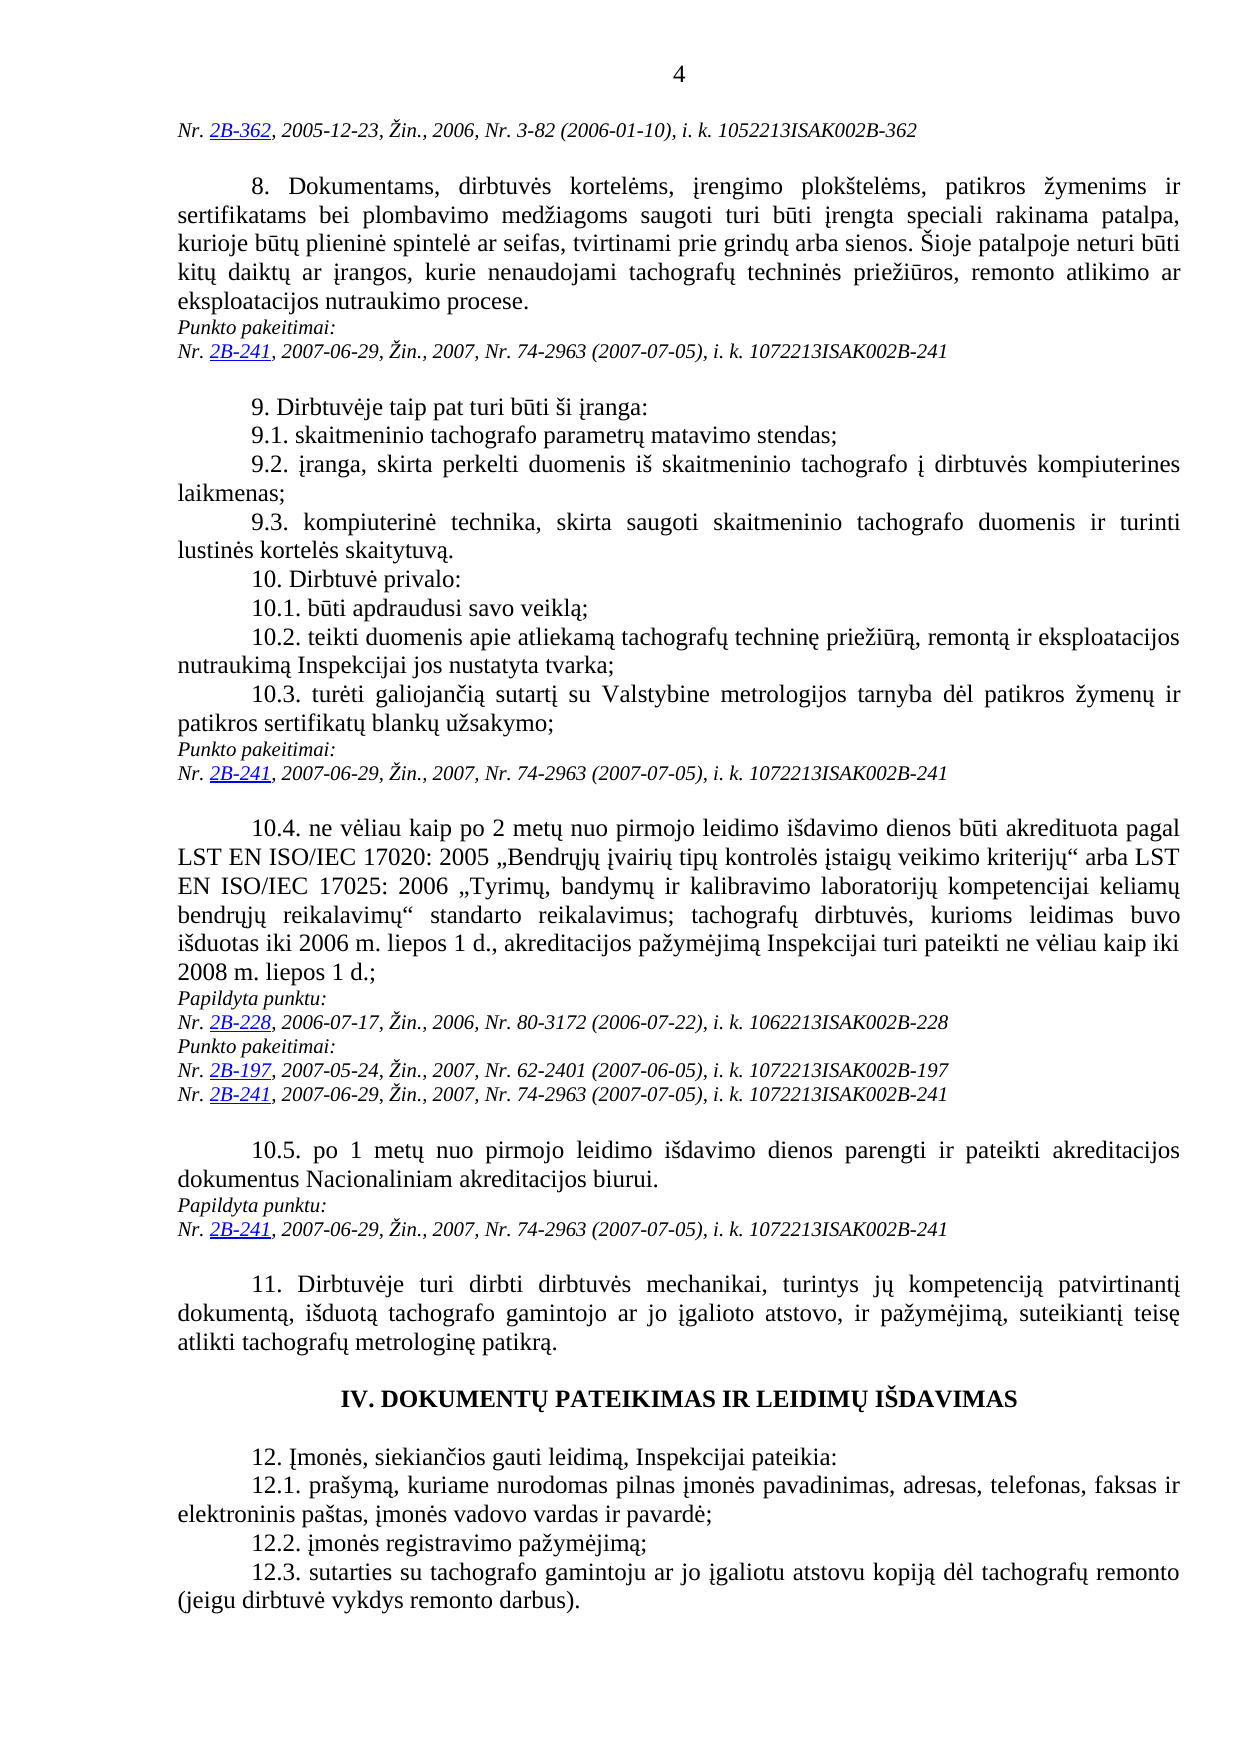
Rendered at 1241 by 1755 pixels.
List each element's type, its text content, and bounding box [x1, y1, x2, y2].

text 10.4. ne vėliau kaip po 2 metų nuo pirmojo leidimo išdavimo dienos būti akredituota pagal LST EN ISO/IEC 17020: 2005 „Bendrųjų įvairių tipų kontrolės įstaigų veikimo kriterijų“ arba LST EN ISO/IEC 17025: 2006 „Tyrimų, bandymų ir kalibravimo laboratorijų kompetencijai keliamų bendrųjų reikalavimų“ standarto reikalavimus; tachografų dirbtuvės, kurioms leidimas buvo išduotas iki 2006 m. liepos 1 d., akreditacijos pažymėjimą Inspekcijai turi pateikti ne vėliau kaip iki 2008 m. liepos 1 d.; [177, 813, 1181, 986]
text Nr. 2B-241, 2007-06-29, Žin., 2007, Nr. 74-2963 (2007-07-05), i. k. 1072213ISAK002B-241 [177, 339, 1181, 363]
text Nr. 2B-228, 2006-07-17, Žin., 2006, Nr. 80-3172 (2006-07-22), i. k. 1062213ISAK002B-228 [177, 1010, 1181, 1034]
text Nr. 2B-241, 2007-06-29, Žin., 2007, Nr. 74-2963 (2007-07-05), i. k. 1072213ISAK002B-241 [177, 761, 1181, 785]
text Papildyta punktu: [177, 1192, 1181, 1217]
text 10.2. teikti duomenis apie atliekamą tachografų techninę priežiūrą, remontą ir eksploatacijos nutraukimą Inspekcijai jos nustatyta tvarka; [177, 622, 1181, 679]
text 12.3. sutarties su tachografo gamintoju ar jo įgaliotu atstovu kopiją dėl tachografų remonto (jeigu dirbtuvė vykdys remonto darbus). [177, 1557, 1181, 1614]
text 12.2. įmonės registravimo pažymėjimą; [177, 1528, 1181, 1557]
text Nr. 2B-241, 2007-06-29, Žin., 2007, Nr. 74-2963 (2007-07-05), i. k. 1072213ISAK002B-241 [177, 1217, 1181, 1241]
text 10. Dirbtuvė privalo: [177, 564, 1181, 593]
text 11. Dirbtuvėje turi dirbti dirbtuvės mechanikai, turintys jų kompetenciją patvirtinantį dokumentą, išduotą tachografo gamintojo ar jo įgalioto atstovo, ir pažymėjimą, suteikiantį teisę atlikti tachografų metrologinę patikrą. [177, 1269, 1181, 1356]
text 9. Dirbtuvėje taip pat turi būti ši įranga: [177, 392, 1181, 420]
text 12. Įmonės, siekiančios gauti leidimą, Inspekcijai pateikia: [177, 1442, 1181, 1471]
text 9.3. kompiuterinė technika, skirta saugoti skaitmeninio tachografo duomenis ir turinti lustinės kortelės skaitytuvą. [177, 507, 1181, 564]
text 10.1. būti apdraudusi savo veiklą; [177, 593, 1181, 622]
text Punkto pakeitimai: [177, 315, 1181, 339]
text IV. DOKUMENTŲ PATEIKIMAS IR LEIDIMŲ IŠDAVIMAS [177, 1384, 1181, 1413]
text Nr. 2B-241, 2007-06-29, Žin., 2007, Nr. 74-2963 (2007-07-05), i. k. 1072213ISAK002B-241 [177, 1082, 1181, 1106]
text Punkto pakeitimai: [177, 1034, 1181, 1058]
text Punkto pakeitimai: [177, 737, 1181, 761]
text 8. Dokumentams, dirbtuvės kortelėms, įrengimo plokštelėms, patikros žymenims ir sertifikatams bei plombavimo medžiagoms saugoti turi būti įrengta speciali rakinama patalpa, kurioje būtų plieninė spintelė ar seifas, tvirtinami prie grindų arba sienos. Šioje patalpoje neturi būti kitų daiktų ar įrangos, kurie nenaudojami tachografų techninės priežiūros, remonto atlikimo ar eksploatacijos nutraukimo procese. [177, 171, 1181, 315]
text Nr. 2B-362, 2005-12-23, Žin., 2006, Nr. 3-82 (2006-01-10), i. k. 1052213ISAK002B-362 [177, 118, 1181, 142]
text 12.1. prašymą, kuriame nurodomas pilnas įmonės pavadinimas, adresas, telefonas, faksas ir elektroninis paštas, įmonės vadovo vardas ir pavardė; [177, 1471, 1181, 1528]
text Papildyta punktu: [177, 986, 1181, 1010]
text 10.5. po 1 metų nuo pirmojo leidimo išdavimo dienos parengti ir pateikti akreditacijos dokumentus Nacionaliniam akreditacijos biurui. [177, 1135, 1181, 1192]
text 10.3. turėti galiojančią sutartį su Valstybine metrologijos tarnyba dėl patikros žymenų ir patikros sertifikatų blankų užsakymo; [177, 679, 1181, 737]
text Nr. 2B-197, 2007-05-24, Žin., 2007, Nr. 62-2401 (2007-06-05), i. k. 1072213ISAK002B-197 [177, 1058, 1181, 1082]
text 9.2. įranga, skirta perkelti duomenis iš skaitmeninio tachografo į dirbtuvės kompiuterines laikmenas; [177, 449, 1181, 507]
text 9.1. skaitmeninio tachografo parametrų matavimo stendas; [177, 420, 1181, 449]
